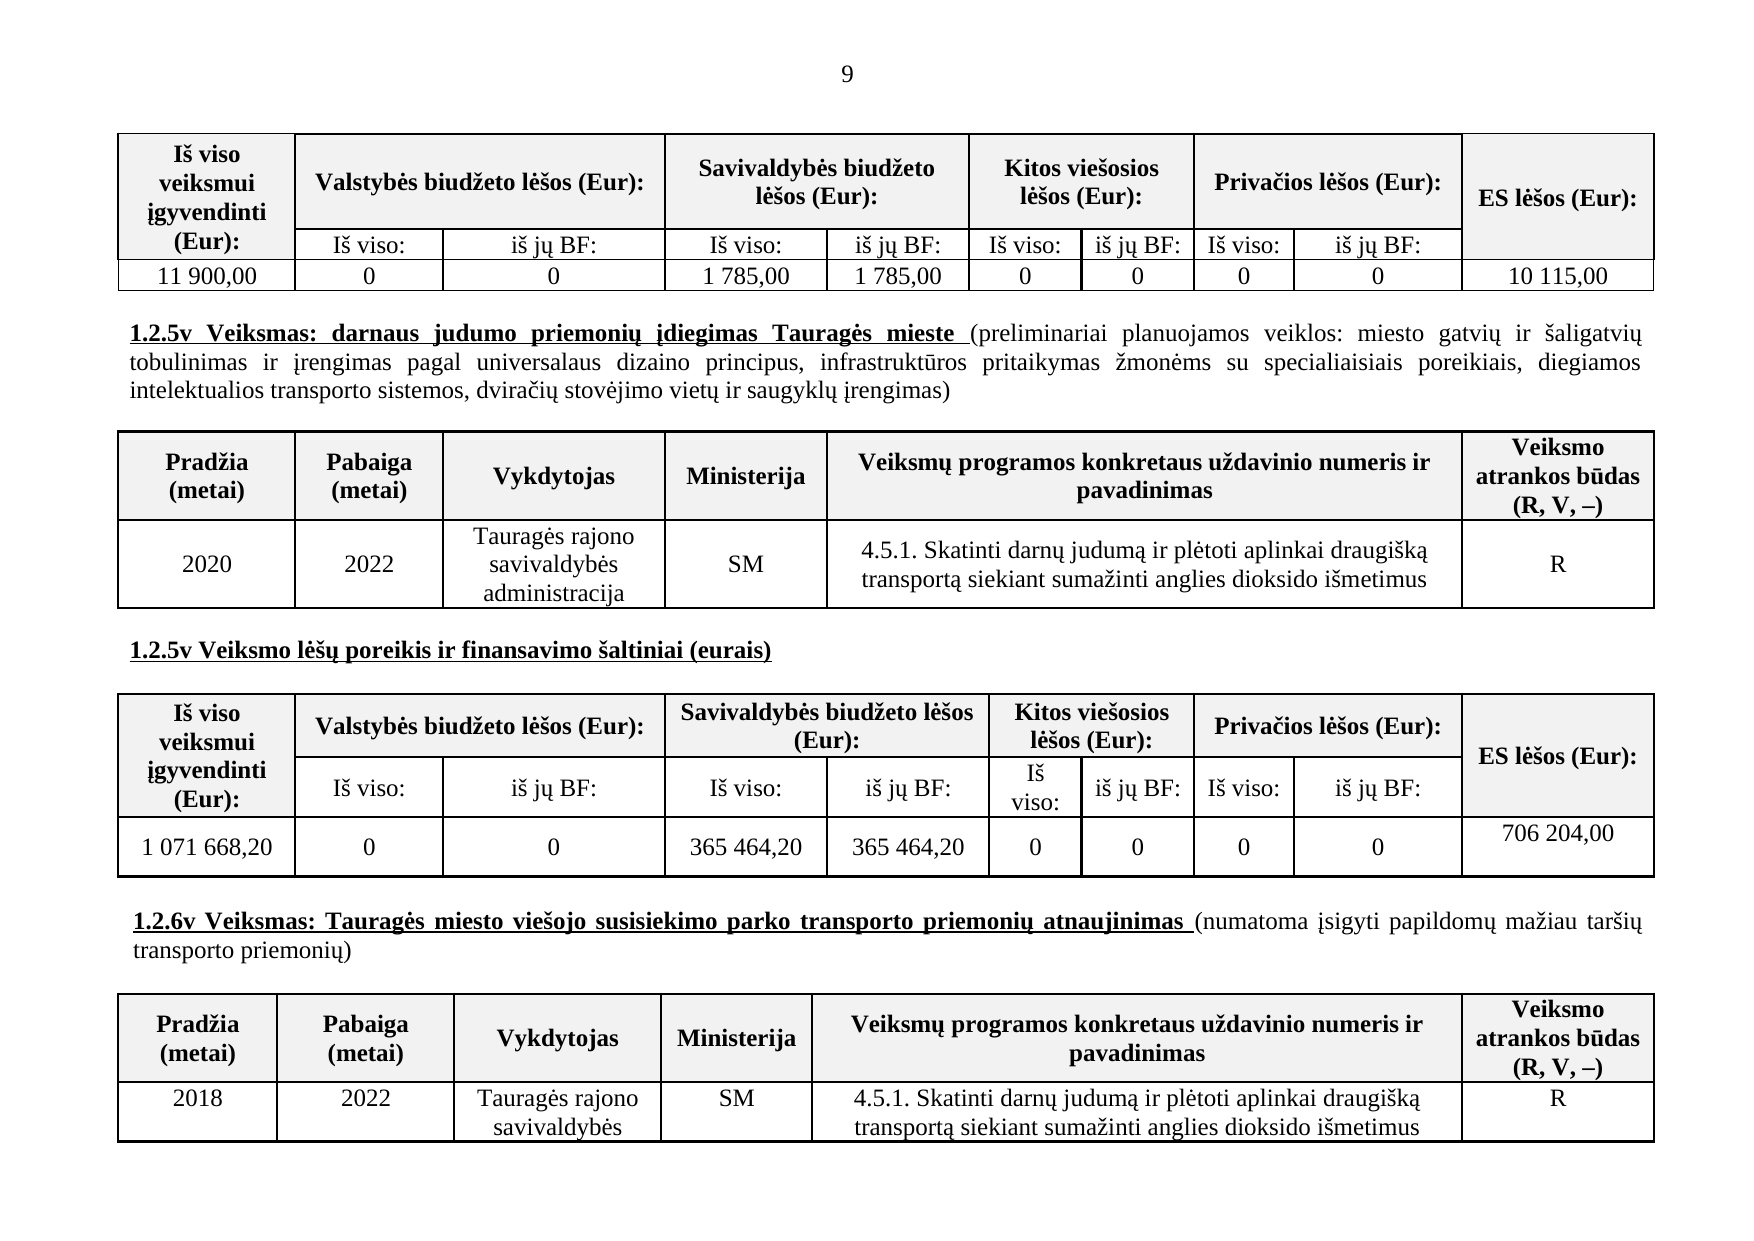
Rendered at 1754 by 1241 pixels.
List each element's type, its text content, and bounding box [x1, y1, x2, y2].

table_cell 0 [296, 818, 442, 875]
table_cell Kitos viešosios lėšos (Eur): [970, 135, 1193, 228]
table_cell Iš viso: [296, 230, 442, 259]
table_cell Vykdytojas [455, 995, 660, 1081]
table_cell 1.2.5v Veiksmo lėšų poreikis ir finansavimo šaltiniai (eurais) [118, 609, 1654, 693]
table_cell 0 [1195, 818, 1293, 875]
table_cell Iš viso veiksmui įgyvendinti (Eur): [119, 134, 294, 259]
table_cell 0 [296, 260, 442, 290]
table_cell 2022 [296, 521, 442, 607]
table_cell iš jų BF: [1295, 758, 1461, 816]
table_cell 365 464,20 [666, 818, 826, 875]
table_cell Savivaldybės biudžeto lėšos (Eur): [666, 695, 988, 756]
table_cell Savivaldybės biudžeto lėšos (Eur): [666, 135, 968, 228]
table_cell 1.2.5v Veiksmas: darnaus judumo priemonių įdiegimas Tauragės mieste (preliminariai planuojamos veiklos: miesto gatvių ir šaligatvių tobulinimas ir įrengimas pagal universalaus dizaino principus, infrastruktūros pritaikymas žmonėms su specialiaisiais poreikiais, diegiamos intelektualios transporto sistemos, dviračių stovėjimo vietų ir saugyklų įrengimas) [118, 291, 1654, 430]
table_cell Iš viso: [970, 230, 1080, 259]
table_cell Iš viso: [666, 758, 826, 816]
table_cell 2020 [119, 521, 294, 607]
table_cell Iš viso: [296, 758, 442, 816]
table_cell 11 900,00 [119, 260, 294, 290]
table_cell 1 785,00 [828, 260, 968, 290]
table_cell 0 [1295, 818, 1461, 875]
table_cell 0 [1083, 818, 1193, 875]
table_cell iš jų BF: [444, 758, 664, 816]
table_cell Veiksmų programos konkretaus uždavinio numeris ir pavadinimas [828, 433, 1461, 519]
table_cell 10 115,00 [1463, 260, 1653, 290]
table_cell 0 [444, 260, 664, 290]
table_cell Privačios lėšos (Eur): [1195, 135, 1461, 228]
table_cell 706 204,00 [1463, 818, 1653, 875]
table_cell Ministerija [666, 433, 826, 519]
table_cell Privačios lėšos (Eur): [1195, 695, 1461, 756]
table_cell 365 464,20 [828, 818, 988, 875]
table_cell Tauragės rajono savivaldybės administracija [444, 521, 664, 607]
table_cell Kitos viešosios lėšos (Eur): [990, 695, 1193, 756]
table_cell Iš viso: [1195, 758, 1293, 816]
table_cell Veiksmo atrankos būdas (R, V, –) [1463, 433, 1653, 519]
table_cell Vykdytojas [444, 433, 664, 519]
table_cell iš jų BF: [444, 230, 664, 259]
table_cell Pradžia (metai) [119, 995, 276, 1081]
table_cell 2022 [278, 1083, 453, 1140]
table_cell R [1463, 521, 1653, 607]
table_cell Iš viso: [990, 758, 1080, 816]
table_cell Tauragės rajono savivaldybės [455, 1083, 660, 1140]
table_cell ES lėšos (Eur): [1463, 134, 1653, 259]
table_cell SM [666, 521, 826, 607]
table_cell Valstybės biudžeto lėšos (Eur): [296, 135, 664, 228]
table_cell Iš viso: [666, 230, 826, 259]
table_cell iš jų BF: [828, 230, 968, 259]
table_cell 4.5.1. Skatinti darnų judumą ir plėtoti aplinkai draugišką transportą siekiant sumažinti anglies dioksido išmetimus [828, 521, 1461, 607]
table_cell iš jų BF: [1083, 758, 1193, 816]
table_cell 1 785,00 [666, 260, 826, 290]
table_cell 0 [444, 818, 664, 875]
table_cell 0 [990, 818, 1080, 875]
table_cell 0 [1195, 260, 1293, 290]
table_cell Iš viso: [1195, 230, 1293, 259]
table_cell ES lėšos (Eur): [1463, 695, 1653, 816]
table_cell Pabaiga (metai) [296, 433, 442, 519]
table_cell 4.5.1. Skatinti darnų judumą ir plėtoti aplinkai draugišką transportą siekiant sumažinti anglies dioksido išmetimus [813, 1083, 1461, 1140]
table_cell Ministerija [662, 995, 811, 1081]
table_cell SM [662, 1083, 811, 1140]
table_cell Pabaiga (metai) [278, 995, 453, 1081]
table_cell 0 [1295, 260, 1461, 290]
table_cell 2018 [119, 1083, 276, 1140]
table_cell iš jų BF: [1295, 230, 1461, 259]
table_cell Veiksmų programos konkretaus uždavinio numeris ir pavadinimas [813, 995, 1461, 1081]
table_cell Veiksmo atrankos būdas (R, V, –) [1463, 995, 1653, 1081]
table_cell 0 [1083, 260, 1193, 290]
table_cell iš jų BF: [1083, 230, 1193, 259]
table_cell 0 [970, 260, 1080, 290]
table_cell R [1463, 1083, 1653, 1140]
table_cell Pradžia (metai) [119, 433, 294, 519]
table_cell 1 071 668,20 [119, 818, 294, 875]
table_cell Iš viso veiksmui įgyvendinti (Eur): [119, 695, 294, 816]
table_cell iš jų BF: [828, 758, 988, 816]
table_cell Valstybės biudžeto lėšos (Eur): [296, 695, 664, 756]
table_header 1.2.6v Veiksmas: Tauragės miesto viešojo susisiekimo parko transporto priemonių atnaujinimas (numatoma įsigyti papildomų mažiau taršių transporto priemonių) [118, 906, 1654, 992]
